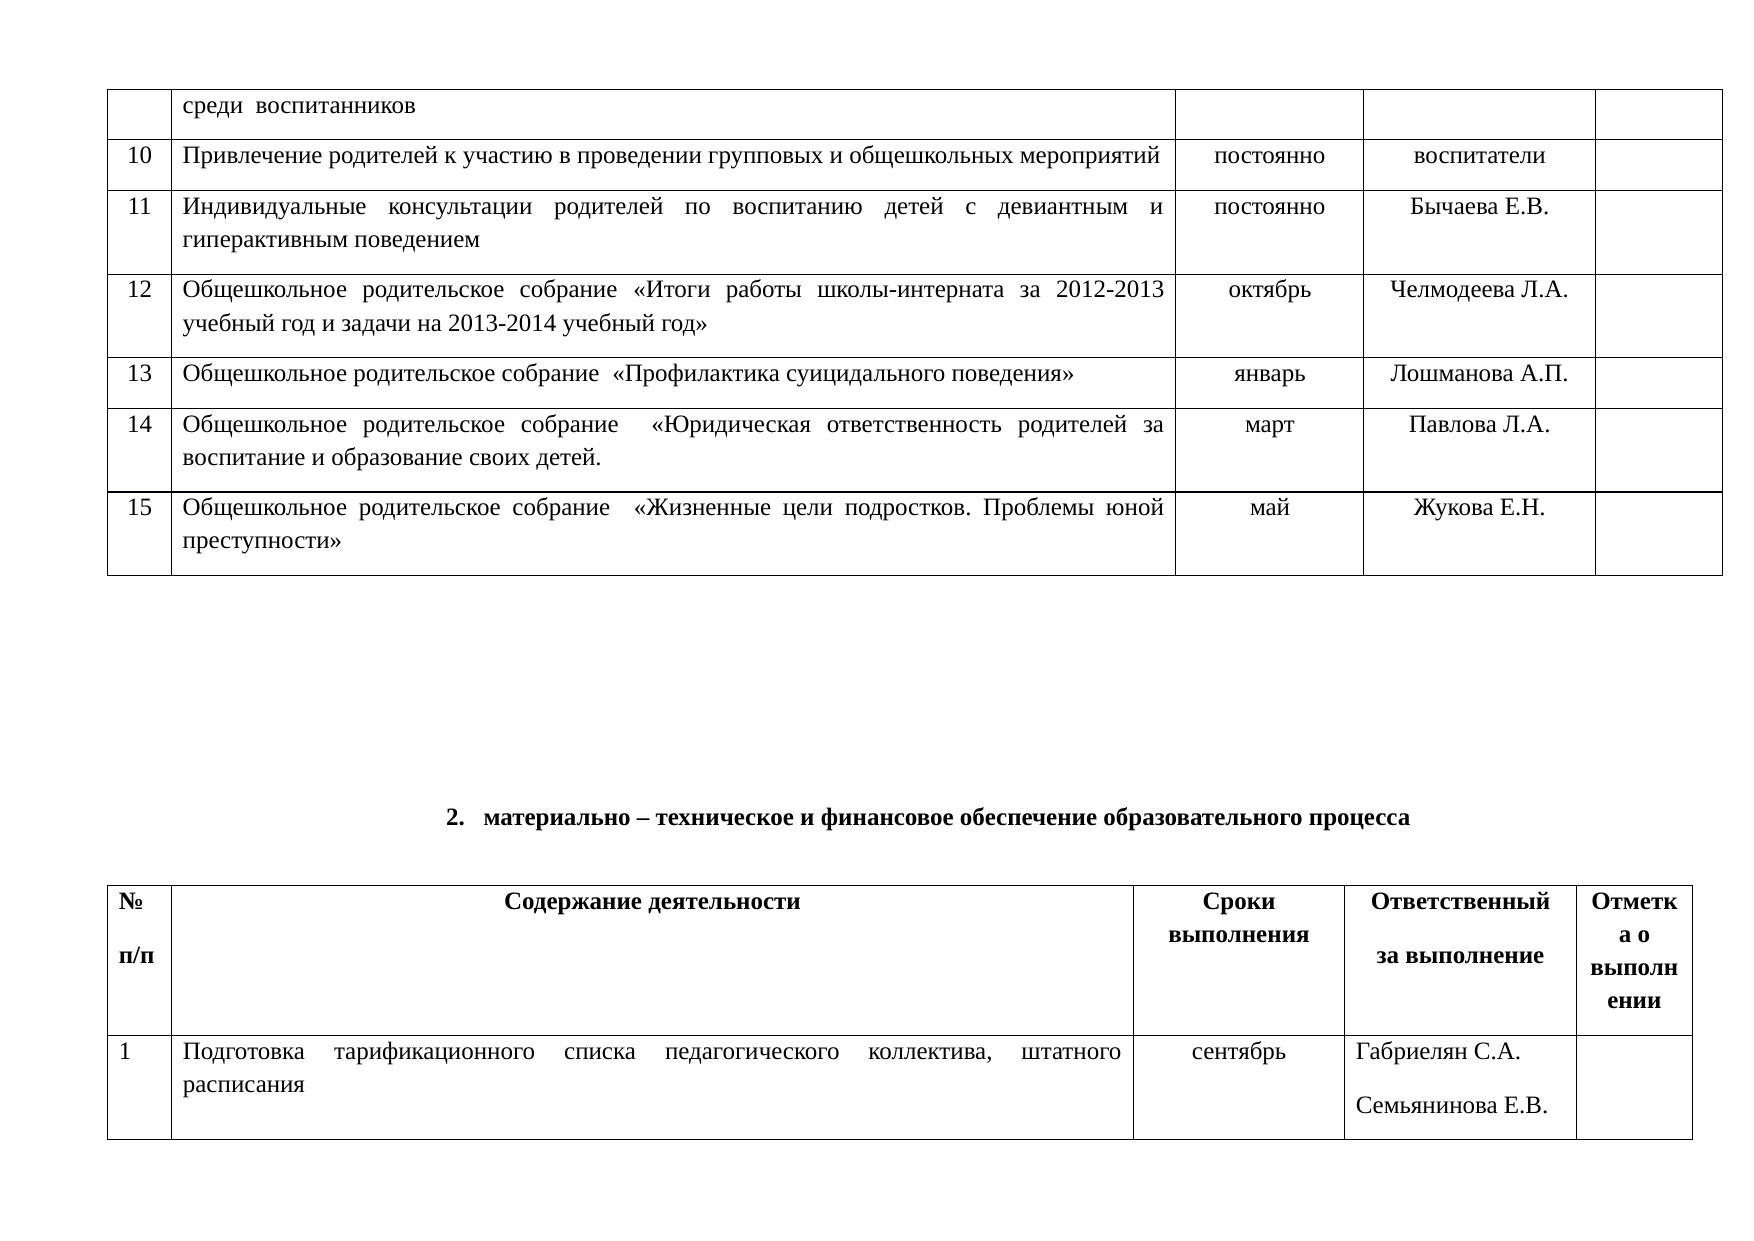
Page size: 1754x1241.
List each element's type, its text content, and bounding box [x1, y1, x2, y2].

list материально – техническое и финансовое обеспечение образовательного процесса [156, 802, 1701, 831]
table_cell [1596, 358, 1722, 408]
table_header № п/п [108, 886, 171, 1035]
table_header Содержание деятельности [172, 886, 1133, 1035]
table_cell воспитатели [1364, 140, 1595, 190]
table_header Отметка о выполнении [1577, 886, 1692, 1035]
table_cell Общешкольное родительское собрание «Юридическая ответственность родителей за воспитание и образование своих детей. [172, 409, 1175, 491]
table_cell 14 [108, 409, 171, 491]
table_cell май [1176, 493, 1363, 575]
table_cell [1364, 90, 1595, 139]
table_cell [1596, 493, 1722, 575]
table_header Ответственный за выполнение [1345, 886, 1576, 1035]
table_cell Габриелян С.А. Семьянинова Е.В. [1345, 1036, 1576, 1139]
table_cell [1596, 90, 1722, 139]
table_cell постоянно [1176, 140, 1363, 190]
table_cell [1596, 409, 1722, 491]
table_cell 13 [108, 358, 171, 408]
table_cell март [1176, 409, 1363, 491]
table_cell [1577, 1036, 1692, 1139]
table_cell Общешкольное родительское собрание «Итоги работы школы-интерната за 2012-2013 учебный год и задачи на 2013-2014 учебный год» [172, 275, 1175, 357]
table_cell 11 [108, 191, 171, 273]
table_cell [108, 90, 171, 139]
table_cell Общешкольное родительское собрание «Профилактика суицидального поведения» [172, 358, 1175, 408]
table_cell Привлечение родителей к участию в проведении групповых и общешкольных мероприятий [172, 140, 1175, 190]
table_cell Индивидуальные консультации родителей по воспитанию детей с девиантным и гиперактивным поведением [172, 191, 1175, 273]
table_cell Жукова Е.Н. [1364, 493, 1595, 575]
table_cell 12 [108, 275, 171, 357]
table_cell [1176, 90, 1363, 139]
table_cell 10 [108, 140, 171, 190]
table_cell среди воспитанников [172, 90, 1175, 139]
table_cell Подготовка тарификационного списка педагогического коллектива, штатного расписания [172, 1036, 1133, 1139]
table_cell Общешкольное родительское собрание «Жизненные цели подростков. Проблемы юной преступности» [172, 493, 1175, 575]
table_cell 15 [108, 493, 171, 575]
table_cell постоянно [1176, 191, 1363, 273]
table_cell сентябрь [1134, 1036, 1344, 1139]
table_cell Челмодеева Л.А. [1364, 275, 1595, 357]
table_cell 1 [108, 1036, 171, 1139]
table_cell Павлова Л.А. [1364, 409, 1595, 491]
table_cell [1596, 191, 1722, 273]
table_cell [1596, 275, 1722, 357]
table_cell Лошманова А.П. [1364, 358, 1595, 408]
table_cell октябрь [1176, 275, 1363, 357]
table_cell [1596, 140, 1722, 190]
table_header Сроки выполнения [1134, 886, 1344, 1035]
table_cell Бычаева Е.В. [1364, 191, 1595, 273]
table_cell январь [1176, 358, 1363, 408]
